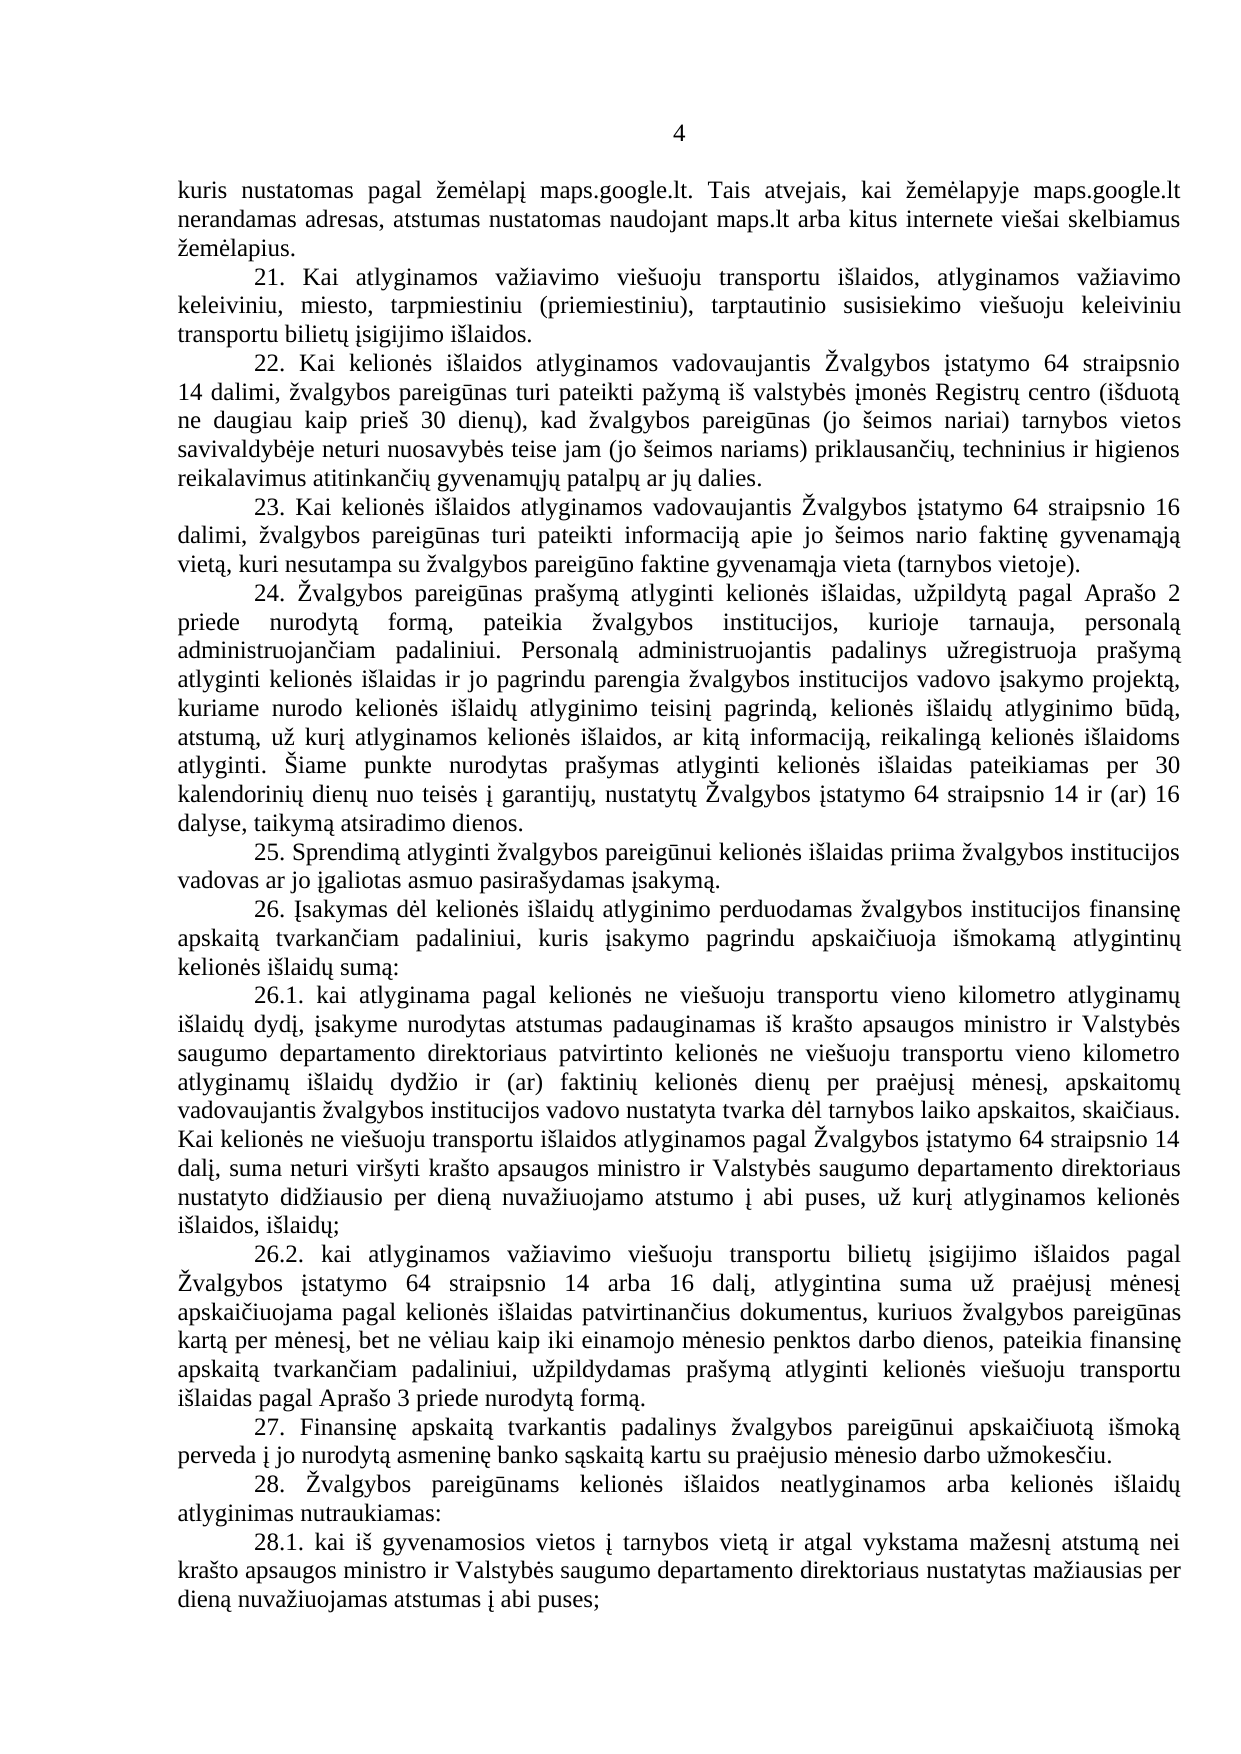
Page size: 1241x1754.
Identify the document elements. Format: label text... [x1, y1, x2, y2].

text 22. Kai kelionės išlaidos atlyginamos vadovaujantis Žvalgybos įstatymo 64 straipsnio 14 dalimi, žvalgybos pareigūnas turi pateikti pažymą iš valstybės įmonės Registrų centro (išduotą ne daugiau kaip prieš 30 dienų), kad žvalgybos pareigūnas (jo šeimos nariai) tarnybos vietos savivaldybėje neturi nuosavybės teise jam (jo šeimos nariams) priklausančių, techninius ir higienos reikalavimus atitinkančių gyvenamųjų patalpų ar jų dalies. [177, 348, 1181, 492]
text 26.2. kai atlyginamos važiavimo viešuoju transportu bilietų įsigijimo išlaidos pagal Žvalgybos įstatymo 64 straipsnio 14 arba 16 dalį, atlygintina suma už praėjusį mėnesį apskaičiuojama pagal kelionės išlaidas patvirtinančius dokumentus, kuriuos žvalgybos pareigūnas kartą per mėnesį, bet ne vėliau kaip iki einamojo mėnesio penktos darbo dienos, pateikia finansinę apskaitą tvarkančiam padaliniui, užpildydamas prašymą atlyginti kelionės viešuoju transportu išlaidas pagal Aprašo 3 priede nurodytą formą. [177, 1239, 1181, 1412]
text 26. Įsakymas dėl kelionės išlaidų atlyginimo perduodamas žvalgybos institucijos finansinę apskaitą tvarkančiam padaliniui, kuris įsakymo pagrindu apskaičiuoja išmokamą atlygintinų kelionės išlaidų sumą: [177, 894, 1181, 981]
text 28.1. kai iš gyvenamosios vietos į tarnybos vietą ir atgal vykstama mažesnį atstumą nei krašto apsaugos ministro ir Valstybės saugumo departamento direktoriaus nustatytas mažiausias per dieną nuvažiuojamas atstumas į abi puses; [177, 1527, 1181, 1613]
text 24. Žvalgybos pareigūnas prašymą atlyginti kelionės išlaidas, užpildytą pagal Aprašo 2 priede nurodytą formą, pateikia žvalgybos institucijos, kurioje tarnauja, personalą administruojančiam padaliniui. Personalą administruojantis padalinys užregistruoja prašymą atlyginti kelionės išlaidas ir jo pagrindu parengia žvalgybos institucijos vadovo įsakymo projektą, kuriame nurodo kelionės išlaidų atlyginimo teisinį pagrindą, kelionės išlaidų atlyginimo būdą, atstumą, už kurį atlyginamos kelionės išlaidos, ar kitą informaciją, reikalingą kelionės išlaidoms atlyginti. Šiame punkte nurodytas prašymas atlyginti kelionės išlaidas pateikiamas per 30 kalendorinių dienų nuo teisės į garantijų, nustatytų Žvalgybos įstatymo 64 straipsnio 14 ir (ar) 16 dalyse, taikymą atsiradimo dienos. [177, 578, 1181, 837]
text 28. Žvalgybos pareigūnams kelionės išlaidos neatlyginamos arba kelionės išlaidų atlyginimas nutraukiamas: [177, 1469, 1181, 1527]
text 25. Sprendimą atlyginti žvalgybos pareigūnui kelionės išlaidas priima žvalgybos institucijos vadovas ar jo įgaliotas asmuo pasirašydamas įsakymą. [177, 837, 1181, 894]
text 21. Kai atlyginamos važiavimo viešuoju transportu išlaidos, atlyginamos važiavimo keleiviniu, miesto, tarpmiestiniu (priemiestiniu), tarptautinio susisiekimo viešuoju keleiviniu transportu bilietų įsigijimo išlaidos. [177, 262, 1181, 348]
text 23. Kai kelionės išlaidos atlyginamos vadovaujantis Žvalgybos įstatymo 64 straipsnio 16 dalimi, žvalgybos pareigūnas turi pateikti informaciją apie jo šeimos nario faktinę gyvenamąją vietą, kuri nesutampa su žvalgybos pareigūno faktine gyvenamąja vieta (tarnybos vietoje). [177, 492, 1181, 578]
text 27. Finansinę apskaitą tvarkantis padalinys žvalgybos pareigūnui apskaičiuotą išmoką perveda į jo nurodytą asmeninę banko sąskaitą kartu su praėjusio mėnesio darbo užmokesčiu. [177, 1412, 1181, 1469]
text 26.1. kai atlyginama pagal kelionės ne viešuoju transportu vieno kilometro atlyginamų išlaidų dydį, įsakyme nurodytas atstumas padauginamas iš krašto apsaugos ministro ir Valstybės saugumo departamento direktoriaus patvirtinto kelionės ne viešuoju transportu vieno kilometro atlyginamų išlaidų dydžio ir (ar) faktinių kelionės dienų per praėjusį mėnesį, apskaitomų vadovaujantis žvalgybos institucijos vadovo nustatyta tvarka dėl tarnybos laiko apskaitos, skaičiaus. Kai kelionės ne viešuoju transportu išlaidos atlyginamos pagal Žvalgybos įstatymo 64 straipsnio 14 dalį, suma neturi viršyti krašto apsaugos ministro ir Valstybės saugumo departamento direktoriaus nustatyto didžiausio per dieną nuvažiuojamo atstumo į abi puses, už kurį atlyginamos kelionės išlaidos, išlaidų; [177, 981, 1181, 1239]
text kuris nustatomas pagal žemėlapį maps.google.lt. Tais atvejais, kai žemėlapyje maps.google.lt nerandamas adresas, atstumas nustatomas naudojant maps.lt arba kitus internete viešai skelbiamus žemėlapius. [177, 176, 1181, 262]
